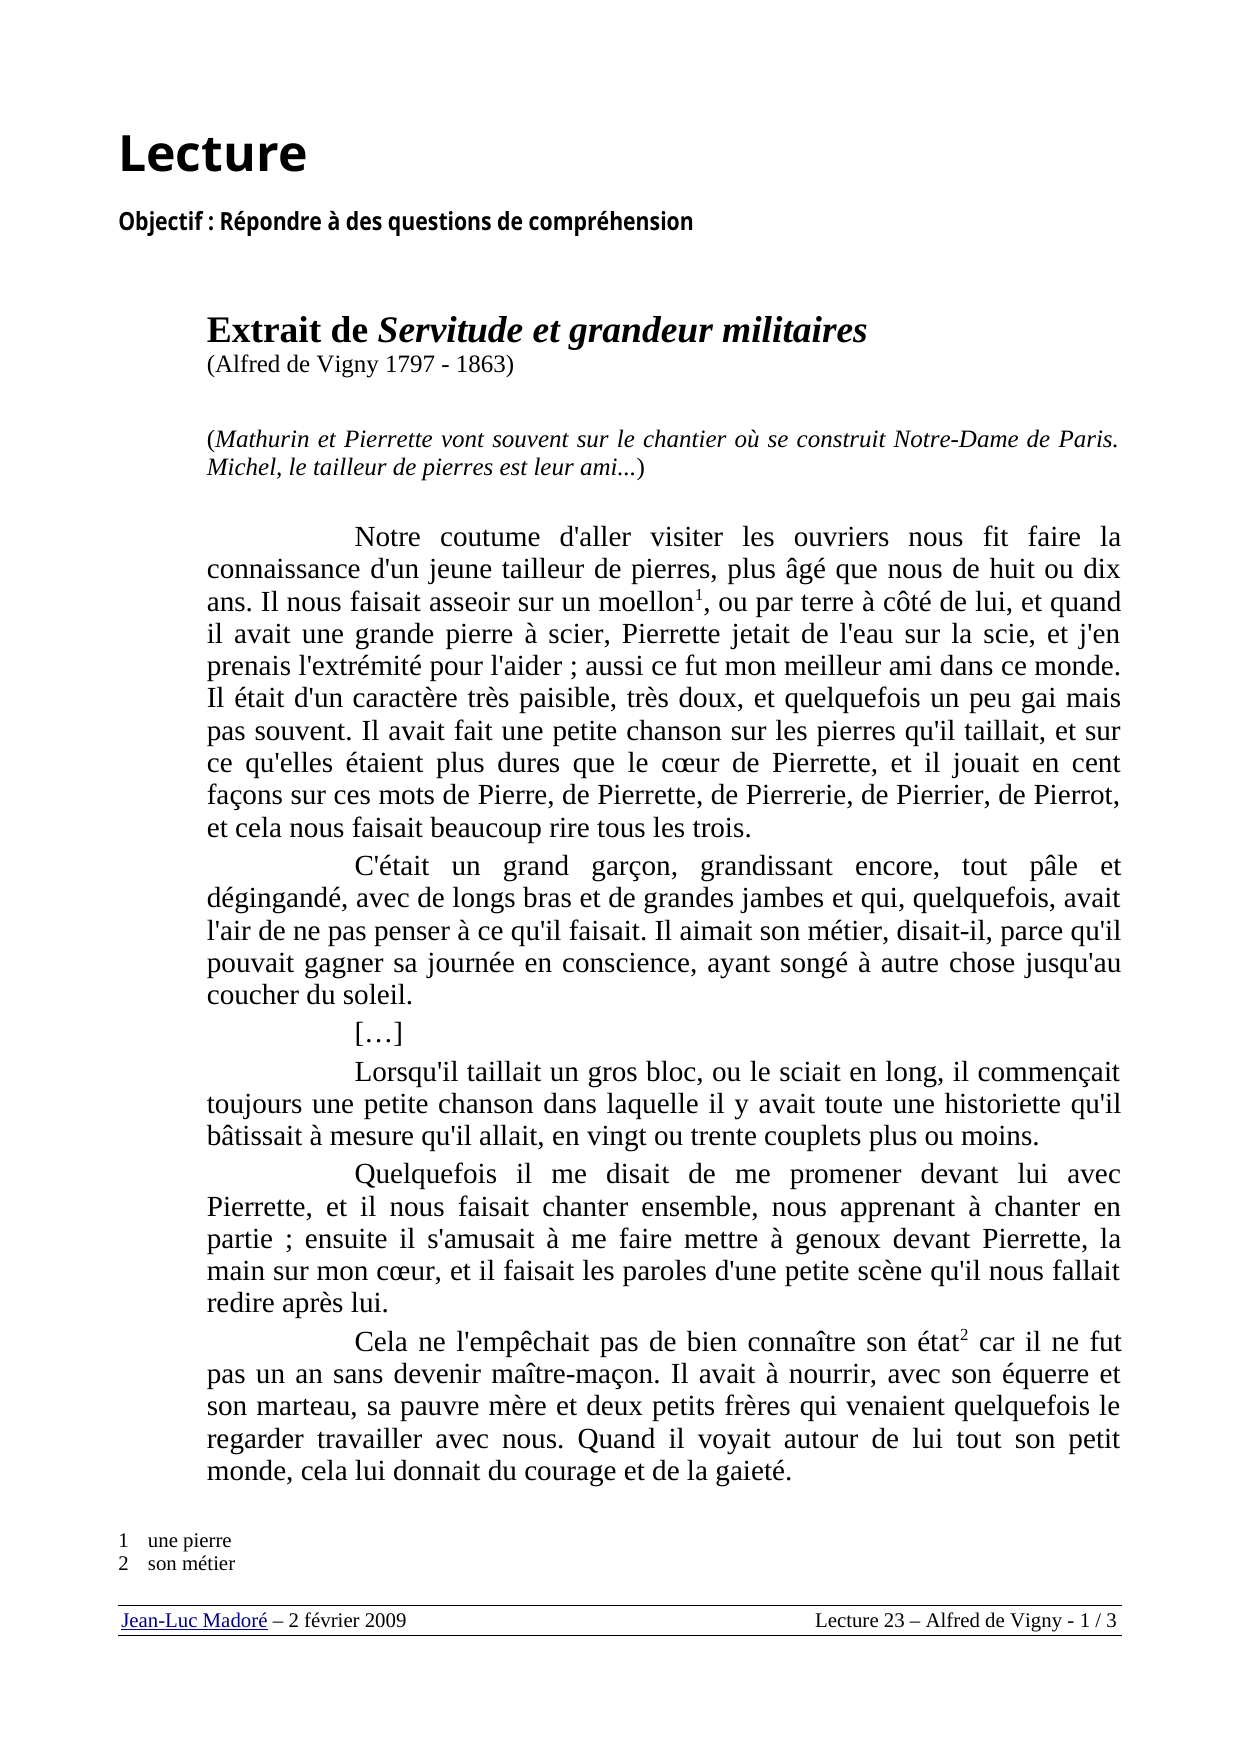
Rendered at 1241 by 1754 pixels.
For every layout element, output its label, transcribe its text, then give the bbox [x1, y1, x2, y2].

text Quelquefois il me disait de me promener devant lui avec Pierrette, et il nous faisait chanter ensemble, nous apprenant à chanter en partie ; ensuite il s'amusait à me faire mettre à genoux devant Pierrette, la main sur mon cœur, et il faisait les paroles d'une petite scène qu'il nous fallait redire après lui. [207, 1158, 1122, 1319]
text son métier [118, 1552, 1122, 1575]
text […] [207, 1017, 1122, 1049]
text Lorsqu'il taillait un gros bloc, ou le sciait en long, il commençait toujours une petite chanson dans laquelle il y avait toute une historiette qu'il bâtissait à mesure qu'il allait, en vingt ou trente couplets plus ou moins. [207, 1055, 1122, 1152]
text Objectif : Répondre à des questions de compréhension [118, 204, 1122, 238]
text C'était un grand garçon, grandissant encore, tout pâle et dégingandé, avec de longs bras et de grandes jambes et qui, quelquefois, avait l'air de ne pas penser à ce qu'il faisait. Il aimait son métier, disait-il, parce qu'il pouvait gagner sa journée en conscience, ayant songé à autre chose jusqu'au coucher du soleil. [207, 849, 1122, 1011]
text Lecture [118, 118, 1122, 186]
text Notre coutume d'aller visiter les ouvriers nous fit faire la connaissance d'un jeune tailleur de pierres, plus âgé que nous de huit ou dix ans. Il nous faisait asseoir sur un moellon, ou par terre à côté de lui, et quand il avait une grande pierre à scier, Pierrette jetait de l'eau sur la scie, et j'en prenais l'extrémité pour l'aider ; aussi ce fut mon meilleur ami dans ce monde. Il était d'un caractère très paisible, très doux, et quelquefois un peu gai mais pas souvent. Il avait fait une petite chanson sur les pierres qu'il taillait, et sur ce qu'elles étaient plus dures que le cœur de Pierrette, et il jouait en cent façons sur ces mots de Pierre, de Pierrette, de Pierrerie, de Pierrier, de Pierrot, et cela nous faisait beaucoup rire tous les trois. [207, 520, 1122, 843]
text une pierre [118, 1529, 1122, 1552]
text Cela ne l'empêchait pas de bien connaître son état car il ne fut pas un an sans devenir maître-maçon. Il avait à nourrir, avec son équerre et son marteau, sa pauvre mère et deux petits frères qui venaient quelquefois le regarder travailler avec nous. Quand il voyait autour de lui tout son petit monde, cela lui donnait du courage et de la gaieté. [207, 1325, 1122, 1487]
text Extrait de Servitude et grandeur militaires [207, 309, 1122, 350]
text (Mathurin et Pierrette vont souvent sur le chantier où se construit Notre-Dame de Paris. Michel, le tailleur de pierres est leur ami...) [207, 425, 1122, 481]
text (Alfred de Vigny 1797 - 1863) [207, 350, 1122, 378]
